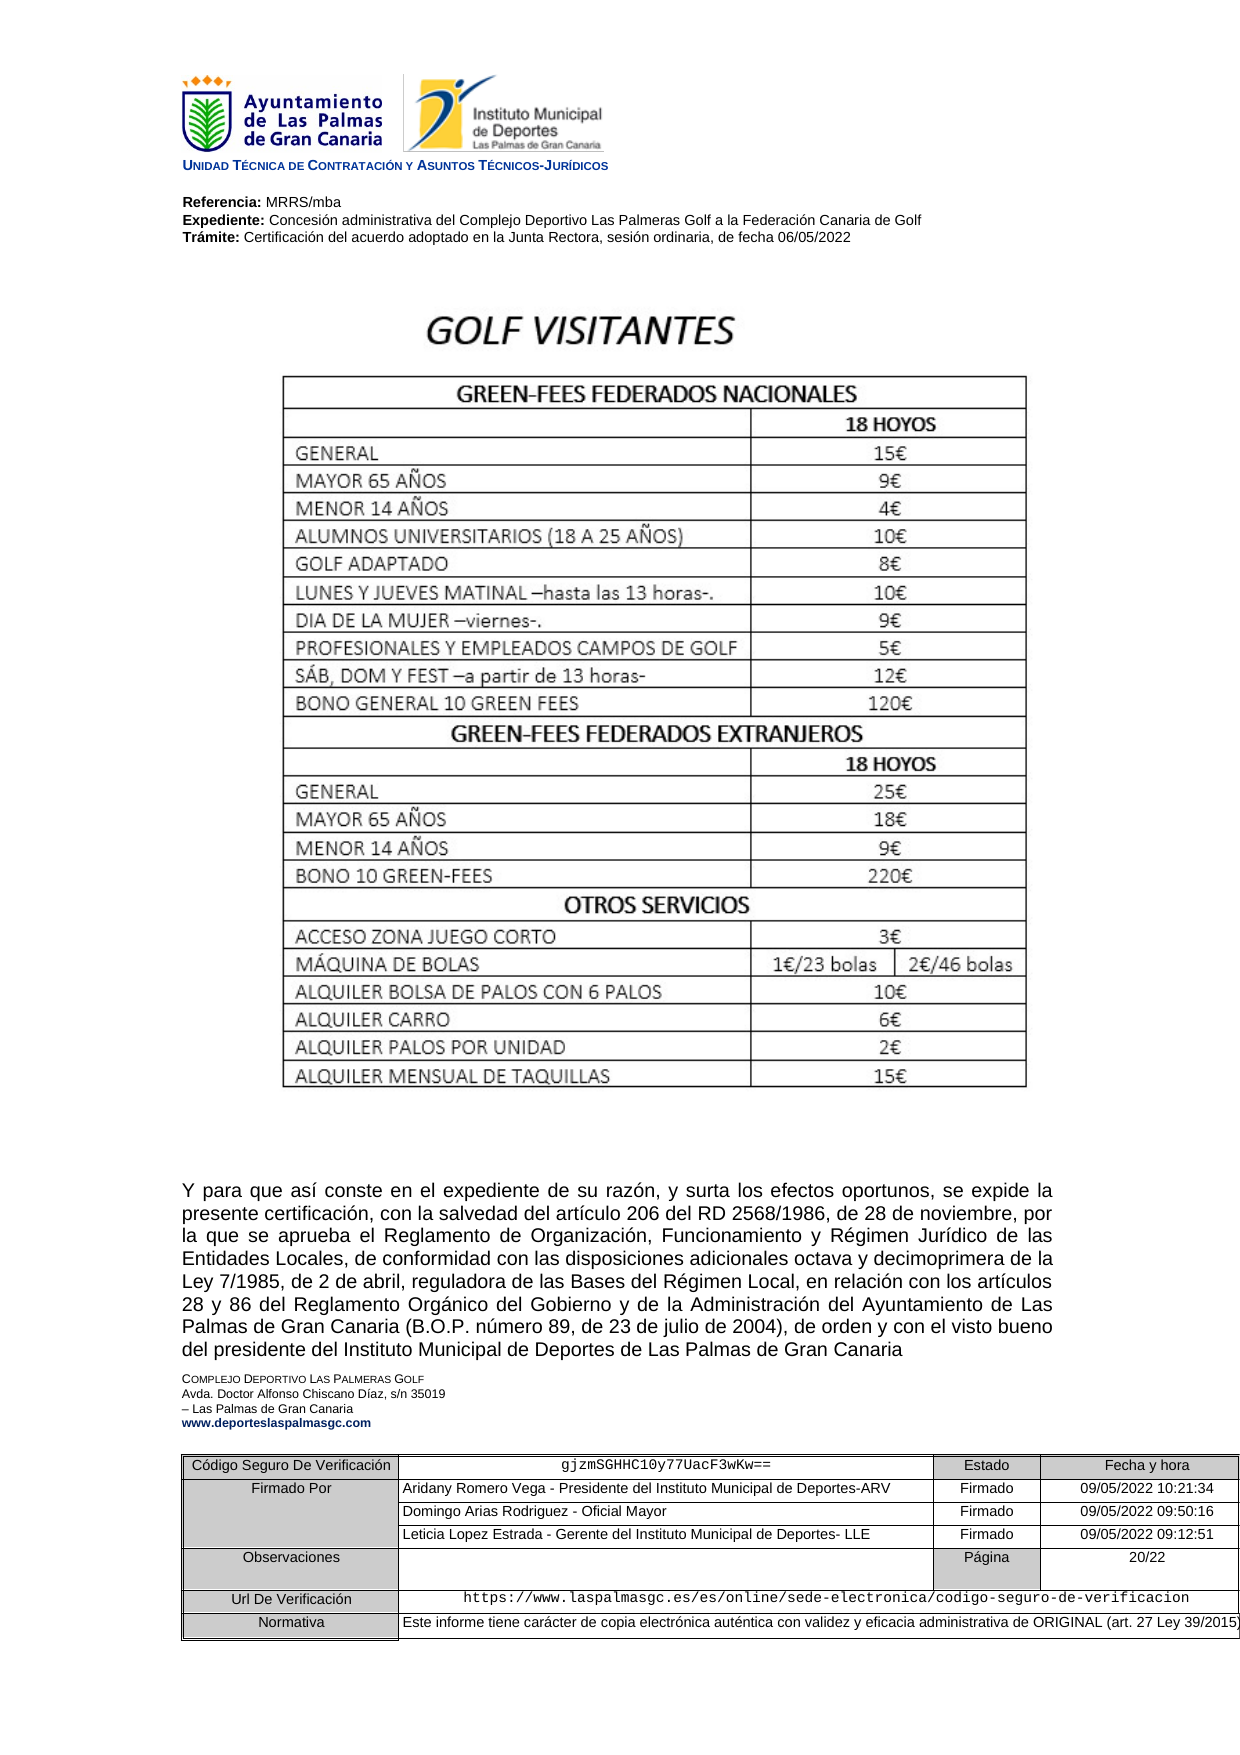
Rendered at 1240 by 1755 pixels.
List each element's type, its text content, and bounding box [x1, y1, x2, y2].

text Y para que así conste en el expediente de su razón, y surta los efectos oportunos, se expide la presente certificación, con la salvedad del artículo 206 del RD 2568/1986, de 28 de noviembre, por la que se aprueba el Reglamento de Organización, Funcionamiento y Régimen Jurídico de las Entidades Locales, de conformidad con las disposiciones adicionales octava y decimoprimera de la Ley 7/1985, de 2 de abril, reguladora de las Bases del Régimen Local, en relación con los artículos 28 y 86 del Reglamento Orgánico del Gobierno y de la Administración del Ayuntamiento de Las Palmas de Gran Canaria (B.O.P. número 89, de 23 de julio de 2004), de orden y con el visto bueno del presidente del Instituto Municipal de Deportes de Las Palmas de Gran Canaria [182, 1179, 1054, 1361]
text Avda. Doctor Alfonso Chiscano Díaz, s/n 35019 – Las Palmas de Gran Canaria www.deporteslaspalmasgc.com [182, 1387, 453, 1430]
text COMPLEJO DEPORTIVO LAS PALMERAS GOLF [182, 1372, 1053, 1386]
